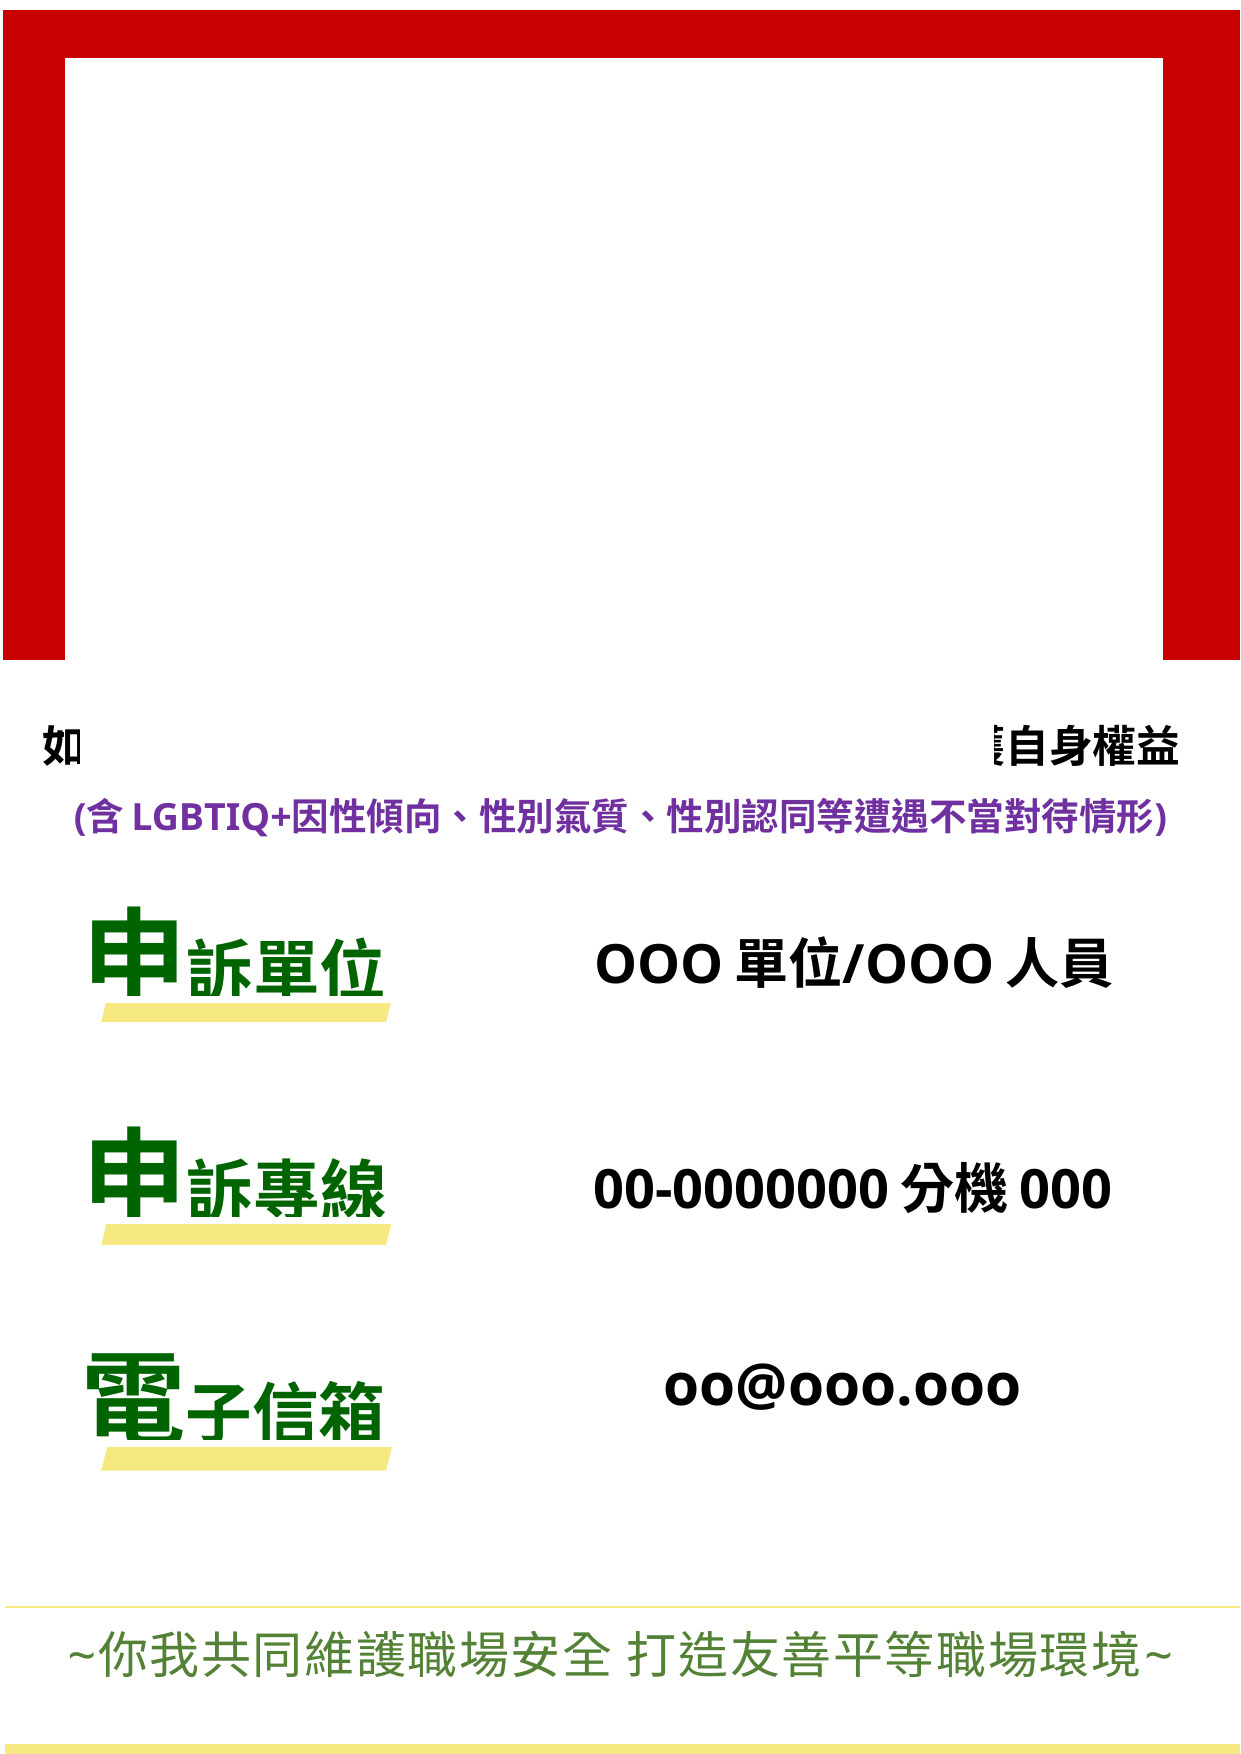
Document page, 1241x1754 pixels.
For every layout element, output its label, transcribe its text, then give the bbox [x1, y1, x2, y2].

text 申訴專線 [82, 1095, 488, 1216]
text ~你我共同維護職場安全 打造友善平等職場環境~ [15, 1616, 1225, 1688]
text 申訴單位 [82, 874, 488, 995]
text OOO單位/OOO人員 [555, 920, 1152, 999]
text oo@ooo.ooo [532, 1343, 1152, 1422]
text 00-0000000分機000 [554, 1146, 1151, 1225]
text 禁止 [80, 65, 1148, 305]
text (含LGBTIQ+因性傾向、性別氣質、性別認同等遭遇不當對待情形) [43, 794, 1198, 840]
text 如您遇有職場性騷擾情形，請向本單位申訴，保護自身權益 [43, 679, 1198, 783]
text 電子信箱 [81, 1318, 487, 1439]
text NO Sexual harassment [95, 544, 979, 623]
text 職場性騷擾 [80, 305, 1148, 544]
